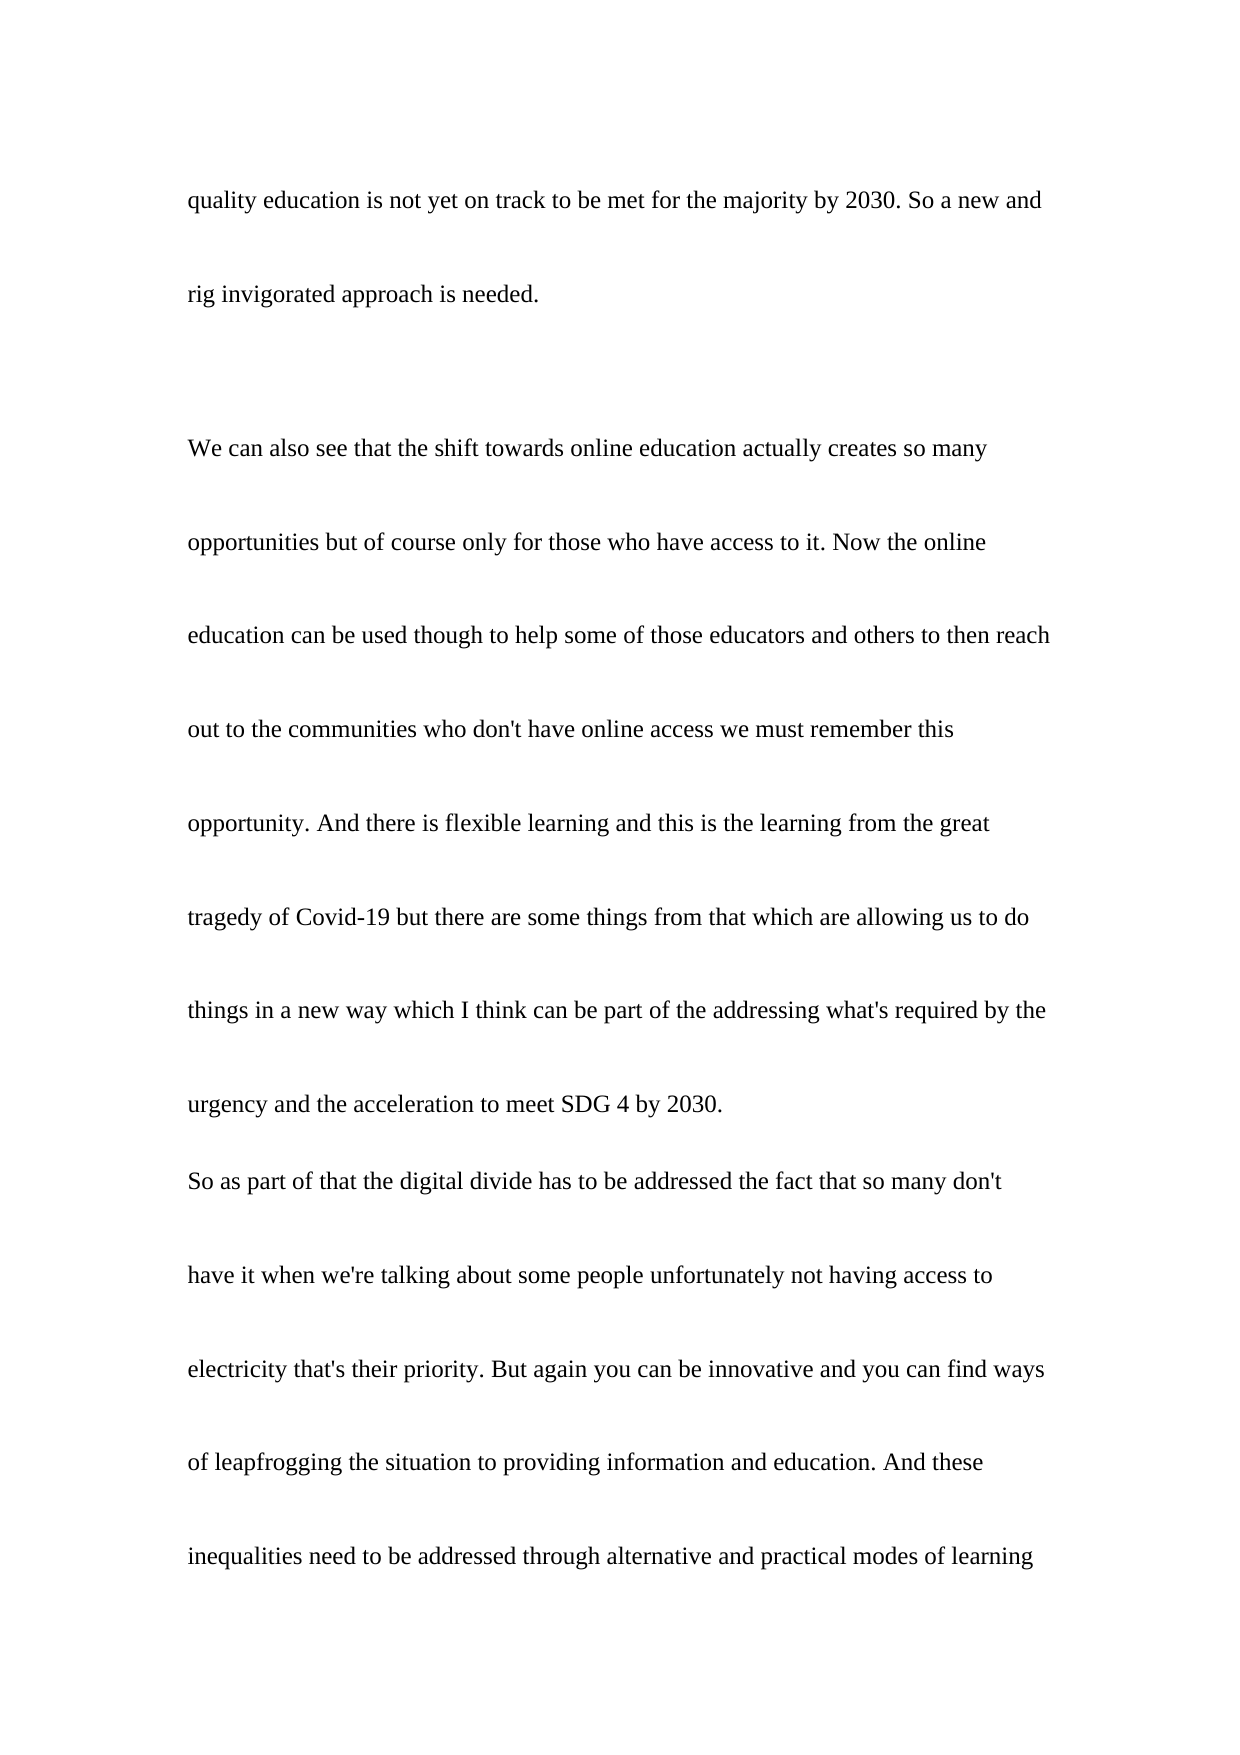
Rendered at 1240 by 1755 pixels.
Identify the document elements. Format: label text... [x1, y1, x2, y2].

text quality education is not yet on track to be met for the majority by 2030. So a new and rig invigorated approach is needed. [187, 158, 1052, 314]
text So as part of that the digital divide has to be addressed the fact that so many don't have it when we're talking about some people unfortunately not having access to electricity that's their priority. But again you can be innovative and you can find ways of leapfrogging the situation to providing information and education. And these inequalities need to be addressed through alternative and practical modes of learning [187, 1139, 1052, 1576]
text We can also see that the shift towards online education actually creates so many opportunities but of course only for those who have access to it. Now the online education can be used though to help some of those educators and others to then reach out to the communities who don't have online access we must remember this opportunity. And there is flexible learning and this is the learning from the great tragedy of Covid-19 but there are some things from that which are allowing us to do things in a new way which I think can be part of the addressing what's required by the urgency and the acceleration to meet SDG 4 by 2030. [187, 406, 1052, 1124]
